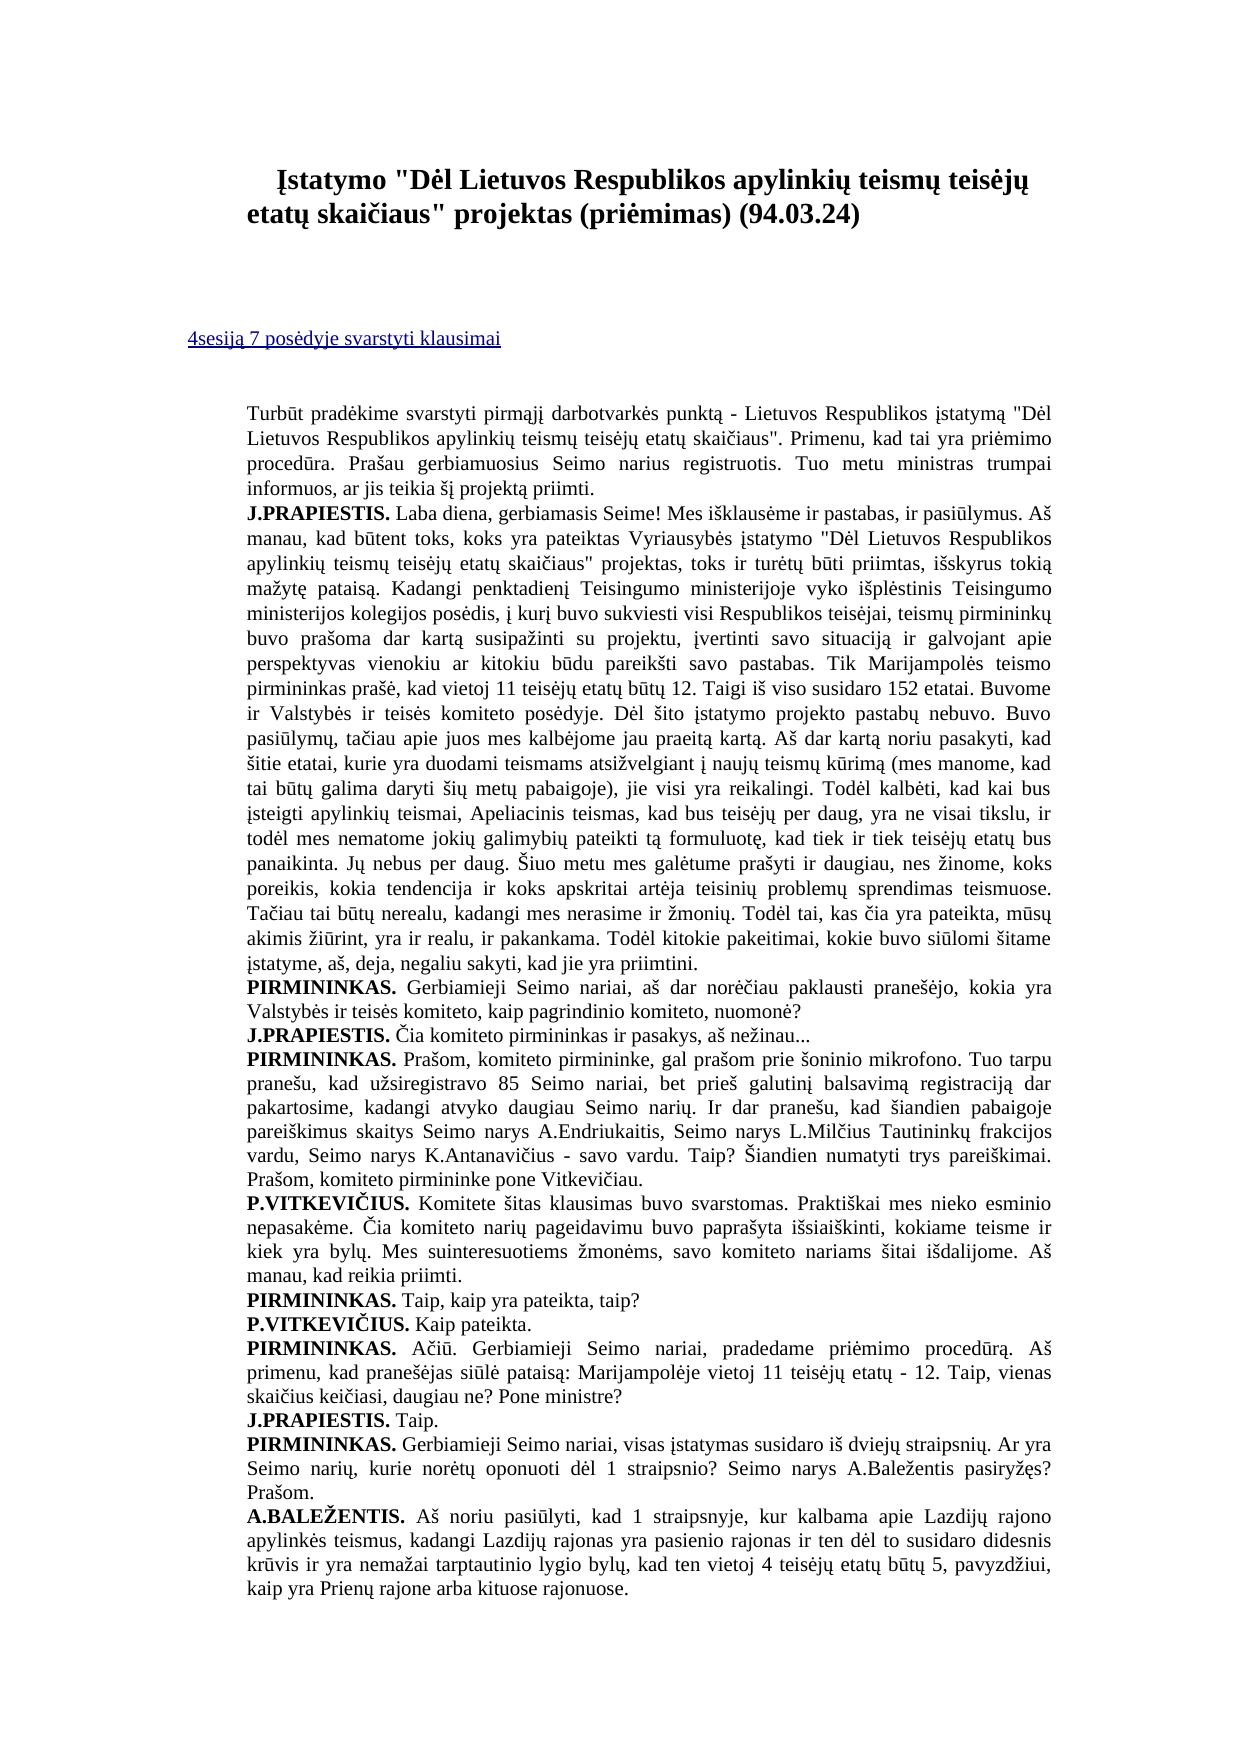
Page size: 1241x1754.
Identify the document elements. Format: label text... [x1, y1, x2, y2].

text Įstatymo "Dėl Lietuvos Respublikos apylinkių teismų teisėjų etatų skaičiaus" projektas (priėmimas) (94.03.24) [247, 162, 1053, 229]
text A.BALEŽENTIS. Aš noriu pasiūlyti, kad 1 straipsnyje, kur kalbama apie Lazdijų rajono apylinkės teismus, kadangi Lazdijų rajonas yra pasienio rajonas ir ten dėl to susidaro didesnis krūvis ir yra nemažai tarptautinio lygio bylų, kad ten vietoj 4 teisėjų etatų būtų 5, pavyzdžiui, kaip yra Prienų rajone arba kituose rajonuose. [247, 1504, 1053, 1600]
text J.PRAPIESTIS. Čia komiteto pirmininkas ir pasakys, aš nežinau... [247, 1023, 1053, 1047]
text PIRMININKAS. Gerbiamieji Seimo nariai, aš dar norėčiau paklausti pranešėjo, kokia yra Valstybės ir teisės komiteto, kaip pagrindinio komiteto, nuomonė? [247, 975, 1053, 1023]
text PIRMININKAS. Taip, kaip yra pateikta, taip? [247, 1287, 1053, 1312]
text J.PRAPIESTIS. Laba diena, gerbiamasis Seime! Mes išklausėme ir pastabas, ir pasiūlymus. Aš manau, kad būtent toks, koks yra pateiktas Vyriausybės įstatymo "Dėl Lietuvos Respublikos apylinkių teismų teisėjų etatų skaičiaus" projektas, toks ir turėtų būti priimtas, išskyrus tokią mažytę pataisą. Kadangi penktadienį Teisingumo ministerijoje vyko išplėstinis Teisingumo ministerijos kolegijos posėdis, į kurį buvo sukviesti visi Respublikos teisėjai, teismų pirmininkų buvo prašoma dar kartą susipažinti su projektu, įvertinti savo situaciją ir galvojant apie perspektyvas vienokiu ar kitokiu būdu pareikšti savo pastabas. Tik Marijampolės teismo pirmininkas prašė, kad vietoj 11 teisėjų etatų būtų 12. Taigi iš viso susidaro 152 etatai. Buvome ir Valstybės ir teisės komiteto posėdyje. Dėl šito įstatymo projekto pastabų nebuvo. Buvo pasiūlymų, tačiau apie juos mes kalbėjome jau praeitą kartą. Aš dar kartą noriu pasakyti, kad šitie etatai, kurie yra duodami teismams atsižvelgiant į naujų teismų kūrimą (mes manome, kad tai būtų galima daryti šių metų pabaigoje), jie visi yra reikalingi. Todėl kalbėti, kad kai bus įsteigti apylinkių teismai, Apeliacinis teismas, kad bus teisėjų per daug, yra ne visai tikslu, ir todėl mes nematome jokių galimybių pateikti tą formuluotę, kad tiek ir tiek teisėjų etatų bus panaikinta. Jų nebus per daug. Šiuo metu mes galėtume prašyti ir daugiau, nes žinome, koks poreikis, kokia tendencija ir koks apskritai artėja teisinių problemų sprendimas teismuose. Tačiau tai būtų nerealu, kadangi mes nerasime ir žmonių. Todėl tai, kas čia yra pateikta, mūsų akimis žiūrint, yra ir realu, ir pakankama. Todėl kitokie pakeitimai, kokie buvo siūlomi šitame įstatyme, aš, deja, negaliu sakyti, kad jie yra priimtini. [247, 500, 1053, 975]
text P.VITKEVIČIUS. Kaip pateikta. [247, 1312, 1053, 1336]
text Turbūt pradėkime svarstyti pirmąjį darbotvarkės punktą - Lietuvos Respublikos įstatymą "Dėl Lietuvos Respublikos apylinkių teismų teisėjų etatų skaičiaus". Primenu, kad tai yra priėmimo procedūra. Prašau gerbiamuosius Seimo narius registruotis. Tuo metu ministras trumpai informuos, ar jis teikia šį projektą priimti. [247, 400, 1053, 500]
text P.VITKEVIČIUS. Komitete šitas klausimas buvo svarstomas. Praktiškai mes nieko esminio nepasakėme. Čia komiteto narių pageidavimu buvo paprašyta išsiaiškinti, kokiame teisme ir kiek yra bylų. Mes suinteresuotiems žmonėms, savo komiteto nariams šitai išdalijome. Aš manau, kad reikia priimti. [247, 1191, 1053, 1287]
text PIRMININKAS. Prašom, komiteto pirmininke, gal prašom prie šoninio mikrofono. Tuo tarpu pranešu, kad užsiregistravo 85 Seimo nariai, bet prieš galutinį balsavimą registraciją dar pakartosime, kadangi atvyko daugiau Seimo narių. Ir dar pranešu, kad šiandien pabaigoje pareiškimus skaitys Seimo narys A.Endriukaitis, Seimo narys L.Milčius Tautininkų frakcijos vardu, Seimo narys K.Antanavičius - savo vardu. Taip? Šiandien numatyti trys pareiškimai. Prašom, komiteto pirmininke pone Vitkevičiau. [247, 1047, 1053, 1191]
text PIRMININKAS. Ačiū. Gerbiamieji Seimo nariai, pradedame priėmimo procedūrą. Aš primenu, kad pranešėjas siūlė pataisą: Marijampolėje vietoj 11 teisėjų etatų - 12. Taip, vienas skaičius keičiasi, daugiau ne? Pone ministre? [247, 1336, 1053, 1408]
text J.PRAPIESTIS. Taip. [247, 1408, 1053, 1432]
text PIRMININKAS. Gerbiamieji Seimo nariai, visas įstatymas susidaro iš dviejų straipsnių. Ar yra Seimo narių, kurie norėtų oponuoti dėl 1 straipsnio? Seimo narys A.Baležentis pasiryžęs? Prašom. [247, 1432, 1053, 1504]
text 4sesiją 7 posėdyje svarstyti klausimai [187, 326, 1053, 350]
